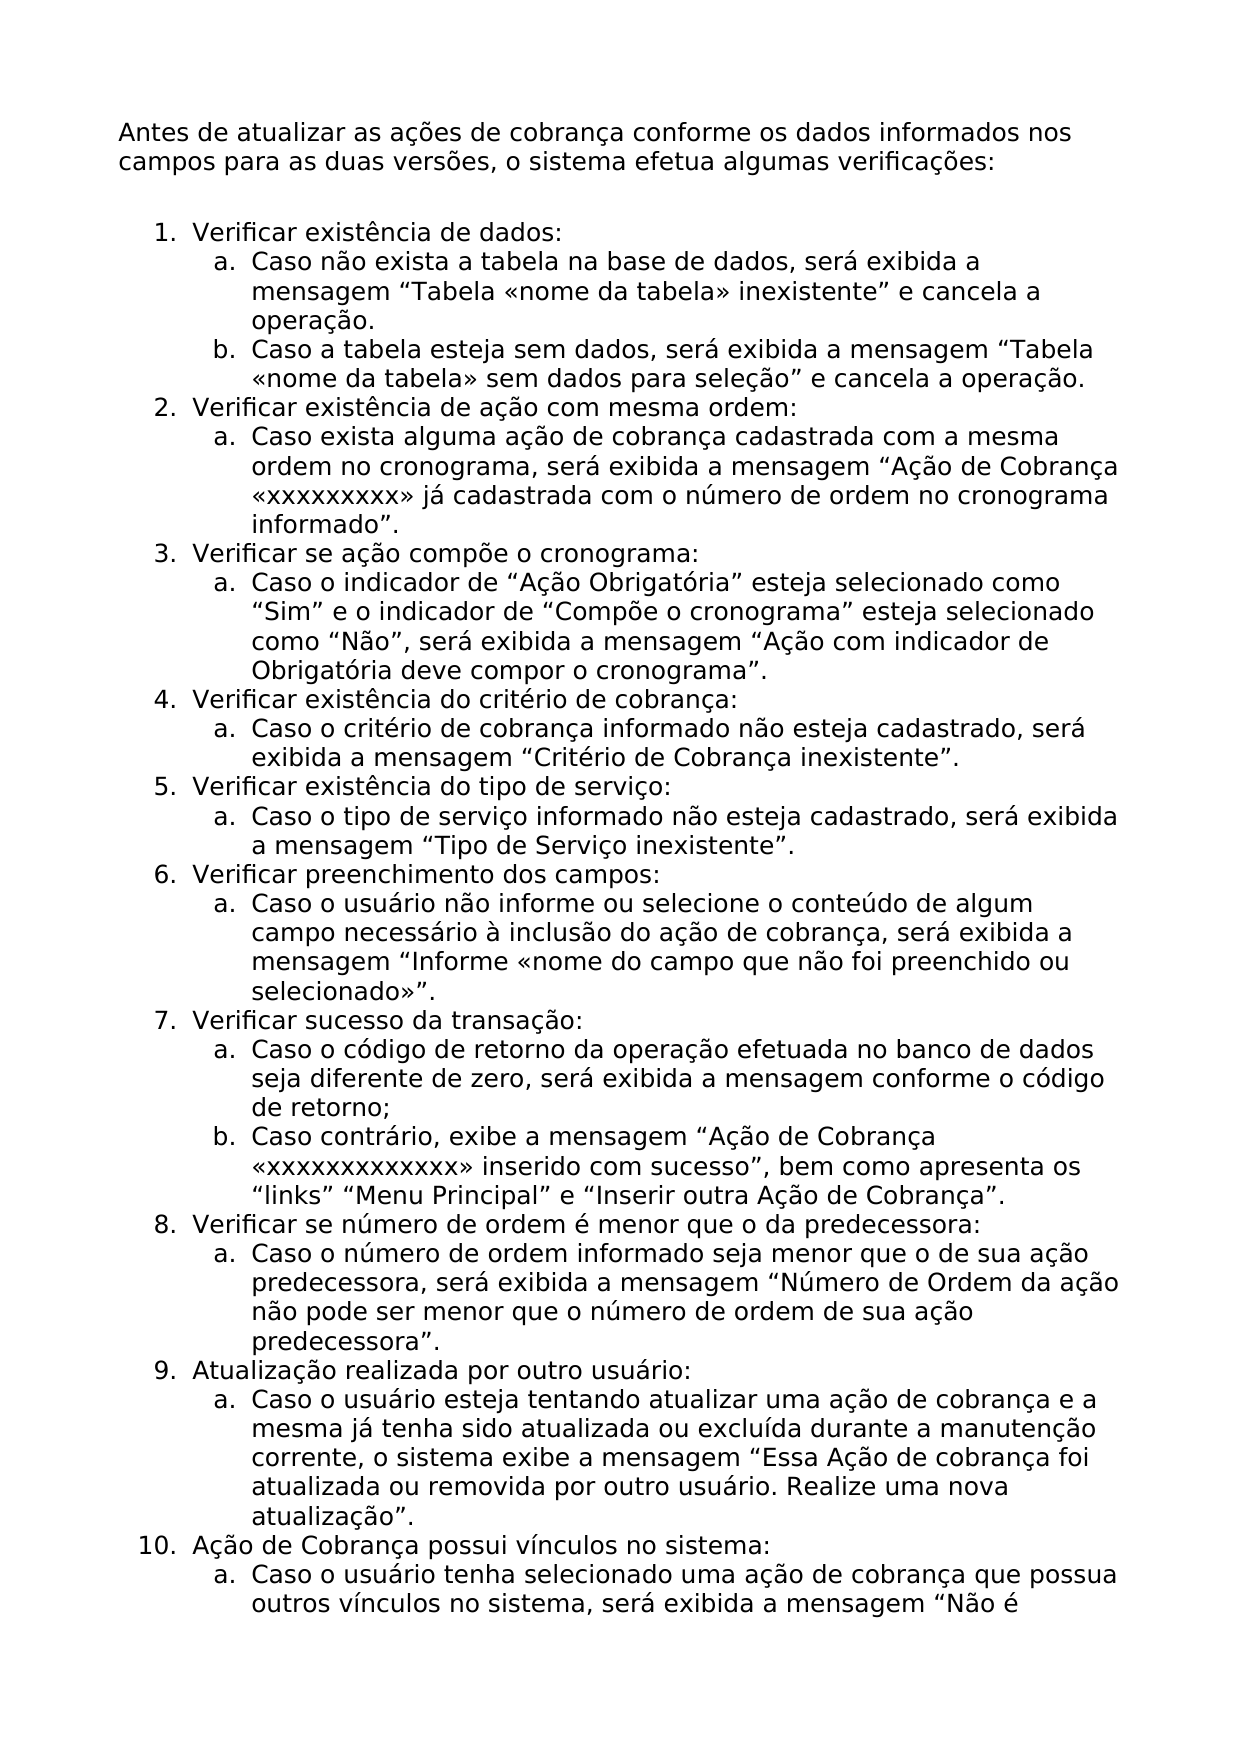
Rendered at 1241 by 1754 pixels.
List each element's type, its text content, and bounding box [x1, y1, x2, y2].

list Caso o número de ordem informado seja menor que o de sua ação predecessora, será exibida a mensagem “Número de Ordem da ação não pode ser menor que o número de ordem de sua ação predecessora”. [236, 1239, 1122, 1356]
list Caso o usuário não informe ou selecione o conteúdo de algum campo necessário à inclusão do ação de cobrança, será exibida a mensagem “Informe «nome do campo que não foi preenchido ou selecionado»”. [236, 889, 1122, 1006]
list Verificar sucesso da transação: [177, 1006, 1122, 1035]
list Verificar preenchimento dos campos: [177, 860, 1122, 889]
list Caso o critério de cobrança informado não esteja cadastrado, será exibida a mensagem “Critério de Cobrança inexistente”. [236, 714, 1122, 773]
list Caso exista alguma ação de cobrança cadastrada com a mesma ordem no cronograma, será exibida a mensagem “Ação de Cobrança «xxxxxxxxx» já cadastrada com o número de ordem no cronograma informado”. [236, 423, 1122, 539]
list Caso o indicador de “Ação Obrigatória” esteja selecionado como “Sim” e o indicador de “Compõe o cronograma” esteja selecionado como “Não”, será exibida a mensagem “Ação com indicador de Obrigatória deve compor o cronograma”. [236, 568, 1122, 685]
list Verificar se ação compõe o cronograma: [177, 539, 1122, 568]
list Caso o tipo de serviço informado não esteja cadastrado, será exibida a mensagem “Tipo de Serviço inexistente”. [236, 802, 1122, 860]
list Verificar existência do critério de cobrança: [177, 685, 1122, 714]
list Caso não exista a tabela na base de dados, será exibida a mensagem “Tabela «nome da tabela» inexistente” e cancela a operação. [236, 248, 1122, 335]
list Caso o código de retorno da operação efetuada no banco de dados seja diferente de zero, será exibida a mensagem conforme o código de retorno; [236, 1035, 1122, 1123]
list Caso o usuário tenha selecionado uma ação de cobrança que possua outros vínculos no sistema, será exibida a mensagem “Não é [236, 1560, 1122, 1618]
text Antes de atualizar as ações de cobrança conforme os dados informados nos campos para as duas versões, o sistema efetua algumas verificações: [118, 118, 1122, 176]
list Verificar existência de ação com mesma ordem: [177, 393, 1122, 423]
list Caso contrário, exibe a mensagem “Ação de Cobrança «xxxxxxxxxxxxx» inserido com sucesso”, bem como apresenta os “links” “Menu Principal” e “Inserir outra Ação de Cobrança”. [236, 1123, 1122, 1210]
list Verificar existência do tipo de serviço: [177, 773, 1122, 802]
list Verificar existência de dados: [177, 218, 1122, 248]
list Caso o usuário esteja tentando atualizar uma ação de cobrança e a mesma já tenha sido atualizada ou excluída durante a manutenção corrente, o sistema exibe a mensagem “Essa Ação de cobrança foi atualizada ou removida por outro usuário. Realize uma nova atualização”. [236, 1385, 1122, 1531]
list Verificar se número de ordem é menor que o da predecessora: [177, 1210, 1122, 1239]
list Ação de Cobrança possui vínculos no sistema: [177, 1531, 1122, 1560]
list Caso a tabela esteja sem dados, será exibida a mensagem “Tabela «nome da tabela» sem dados para seleção” e cancela a operação. [236, 335, 1122, 393]
list Atualização realizada por outro usuário: [177, 1356, 1122, 1385]
